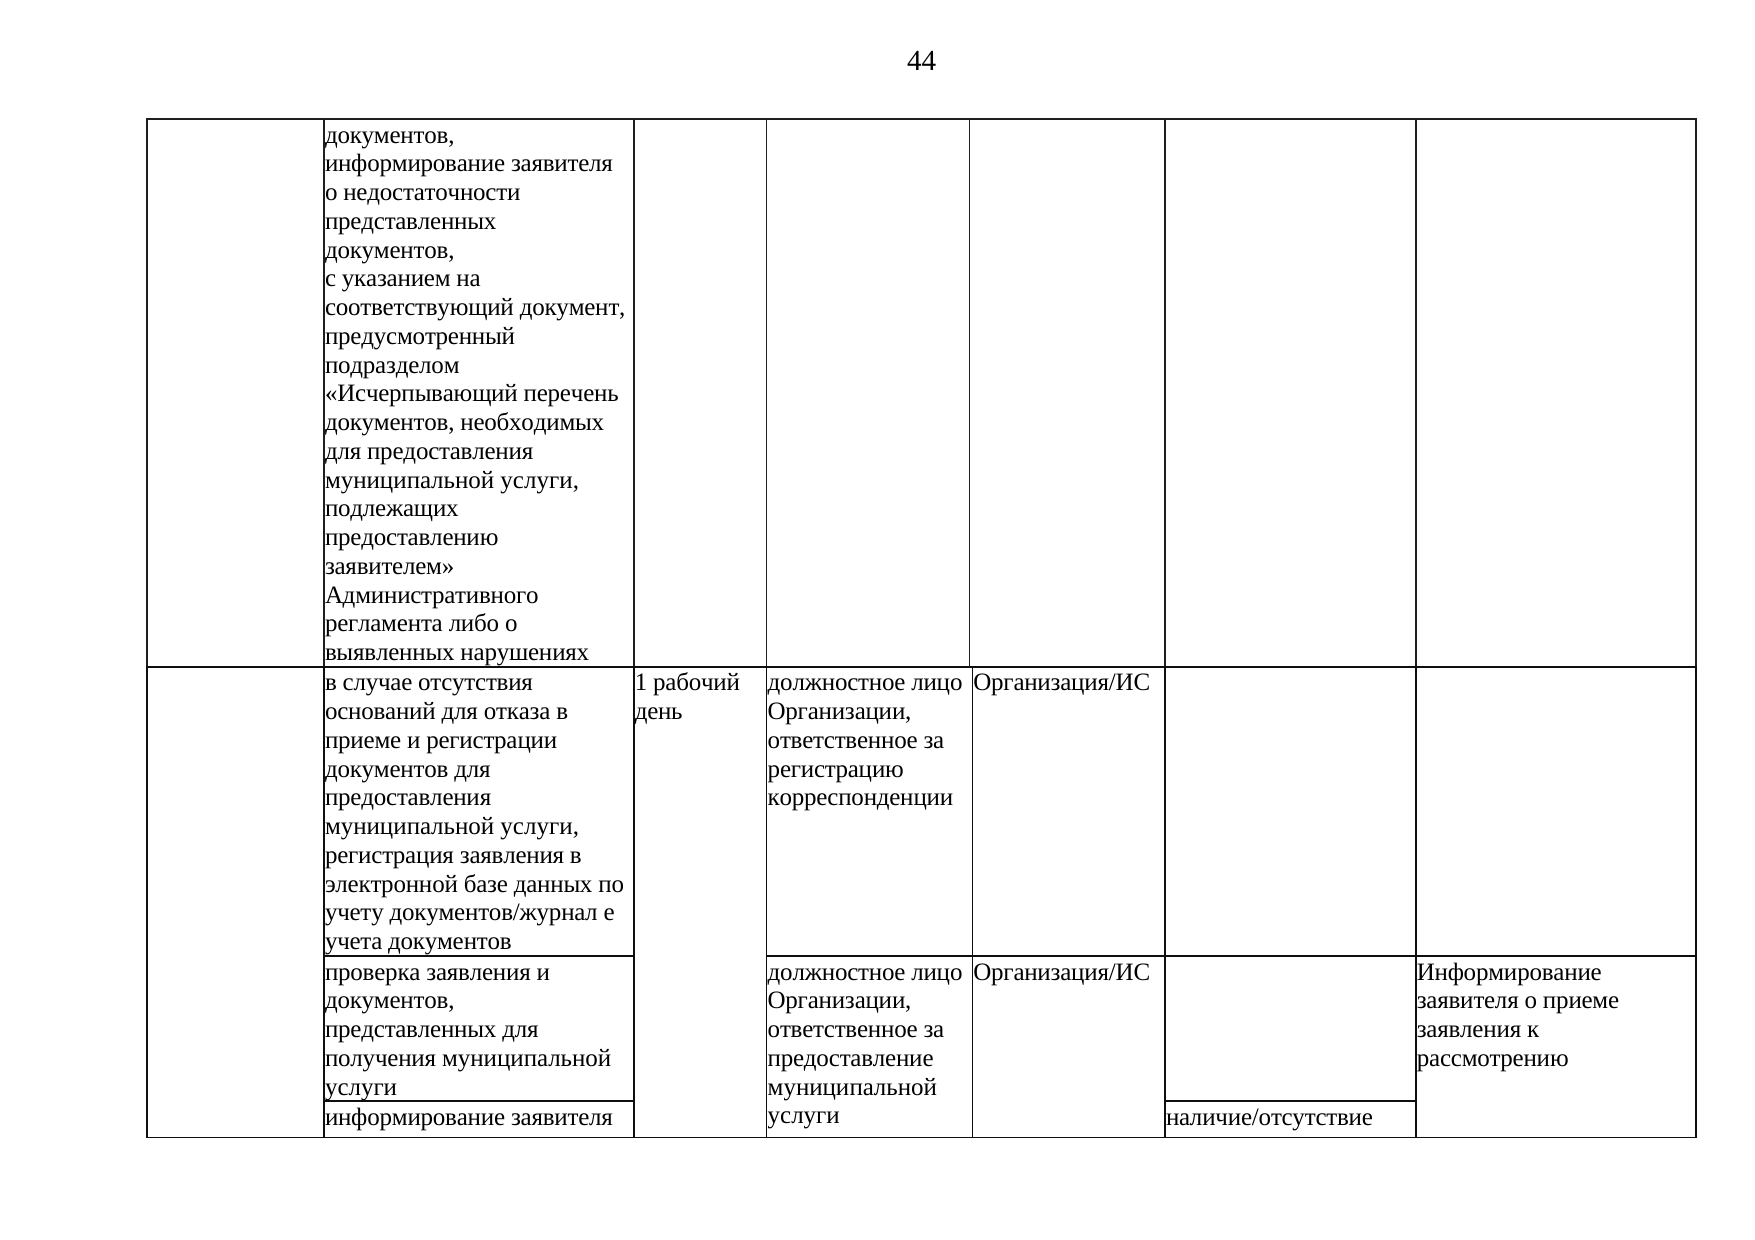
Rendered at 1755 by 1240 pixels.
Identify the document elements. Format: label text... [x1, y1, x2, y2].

table_cell Информирование заявителя о приеме заявления к рассмотрению [1417, 957, 1695, 1137]
table_cell [1166, 120, 1415, 666]
table_cell должностное лицо Организации, ответственное за регистрацию корреспонденции [767, 668, 972, 955]
table_cell [970, 120, 1164, 666]
table_cell Организация/ИС [973, 668, 1164, 955]
table_cell [1417, 120, 1695, 666]
table_cell [767, 120, 969, 666]
table_cell [148, 120, 323, 666]
table_cell [148, 668, 323, 1137]
table_cell [1166, 957, 1415, 1100]
table_cell Организация/ИС [973, 957, 1164, 1137]
table_cell информирование заявителя [325, 1102, 633, 1137]
table_cell [1417, 668, 1695, 955]
table_cell 1 рабочий день [635, 668, 766, 1137]
table_cell [635, 120, 766, 666]
table_cell [1166, 668, 1415, 955]
table_cell в случае отсутствия оснований для отказа в приеме и регистрации документов для предоставления муниципальной услуги, регистрация заявления в электронной базе данных по учету документов/журнал е учета документов [325, 668, 633, 955]
table_cell документов, информирование заявителя о недостаточности представленных документов, с указанием на соответствующий документ, предусмотренный подразделом «Исчерпывающий перечень документов, необходимых для предоставления муниципальной услуги, подлежащих предоставлению заявителем» Административного регламента либо о выявленных нарушениях [325, 120, 633, 666]
table_cell должностное лицо Организации, ответственное за предоставление муниципальной услуги [767, 957, 972, 1137]
table_cell наличие/отсутствие [1166, 1102, 1415, 1137]
table_cell проверка заявления и документов, представленных для получения муниципальной услуги [325, 957, 633, 1100]
